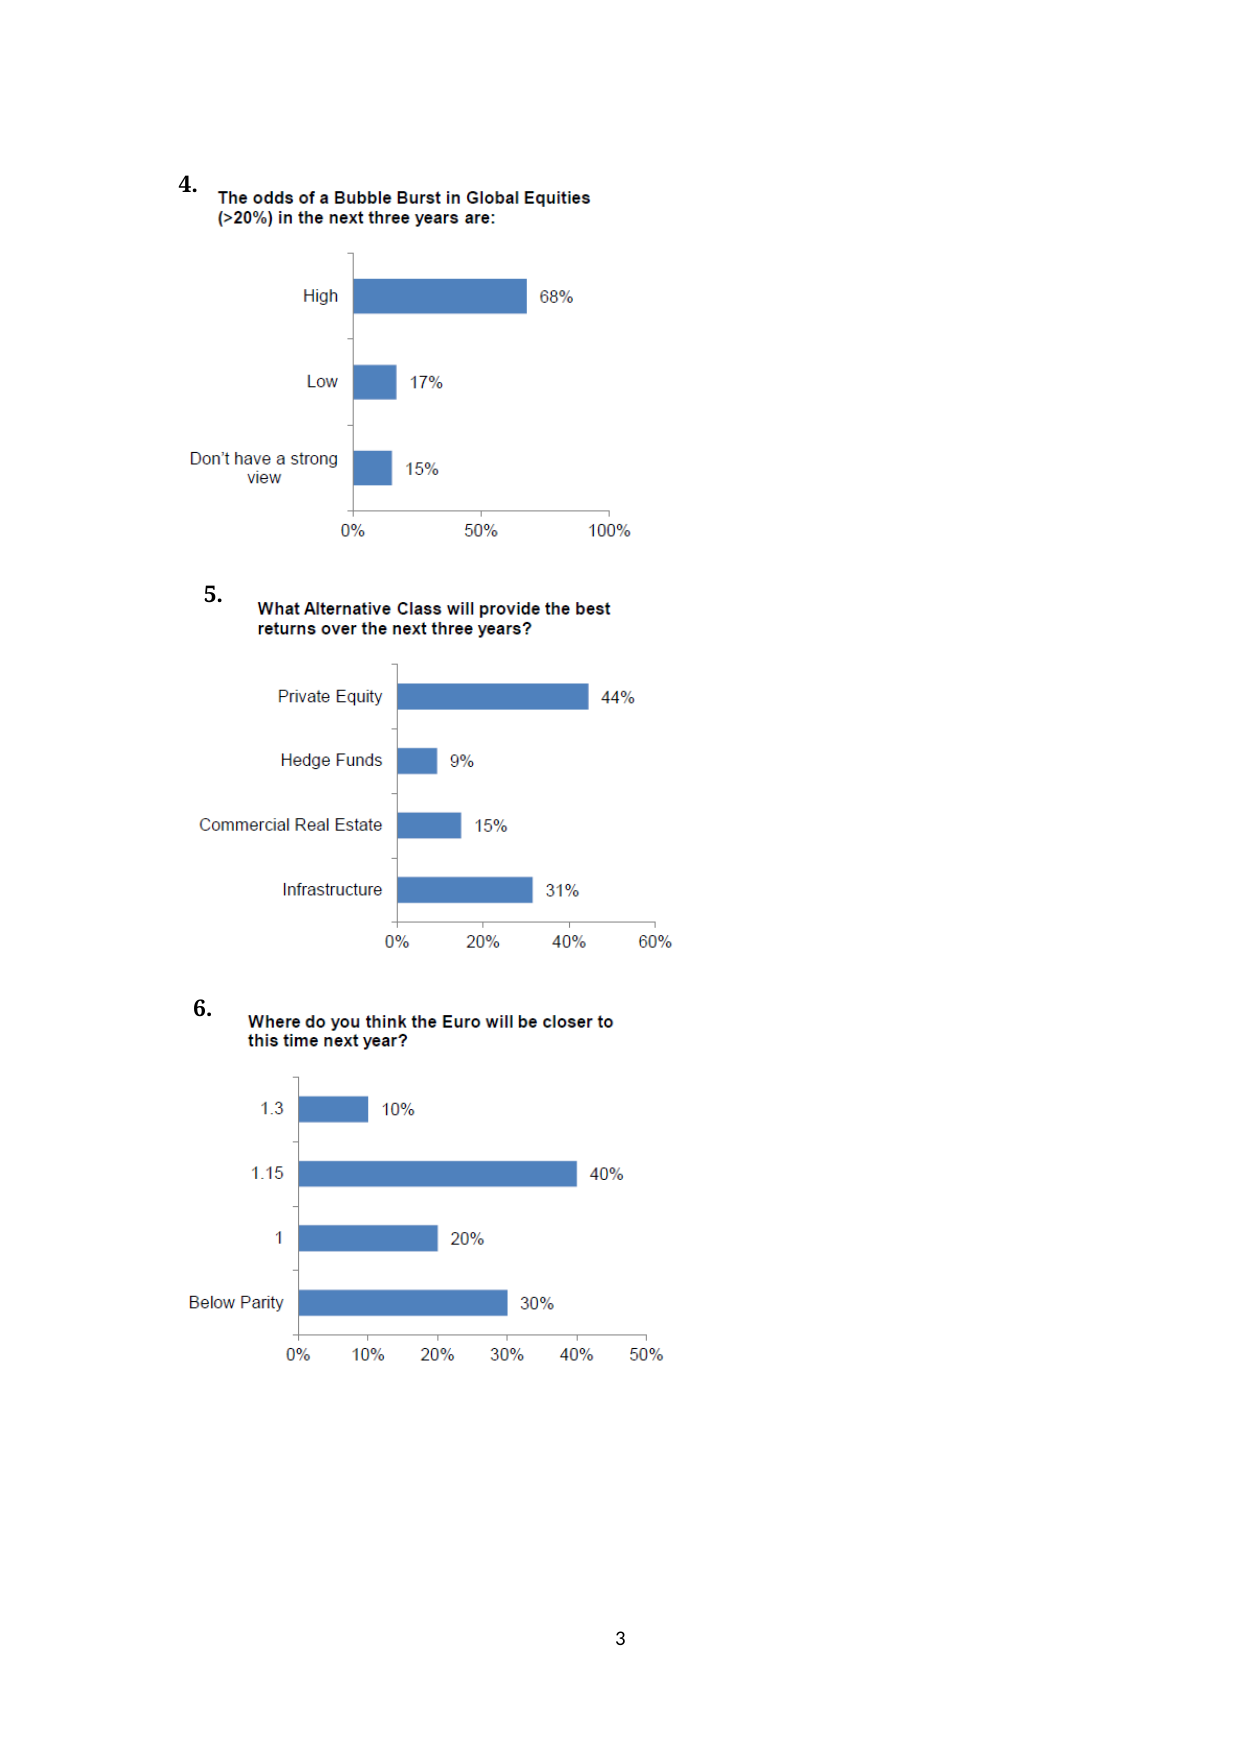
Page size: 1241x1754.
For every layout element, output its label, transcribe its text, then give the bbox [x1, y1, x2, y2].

text 4. [176, 168, 201, 199]
text 6. [190, 992, 215, 1023]
text 5. [201, 577, 226, 609]
